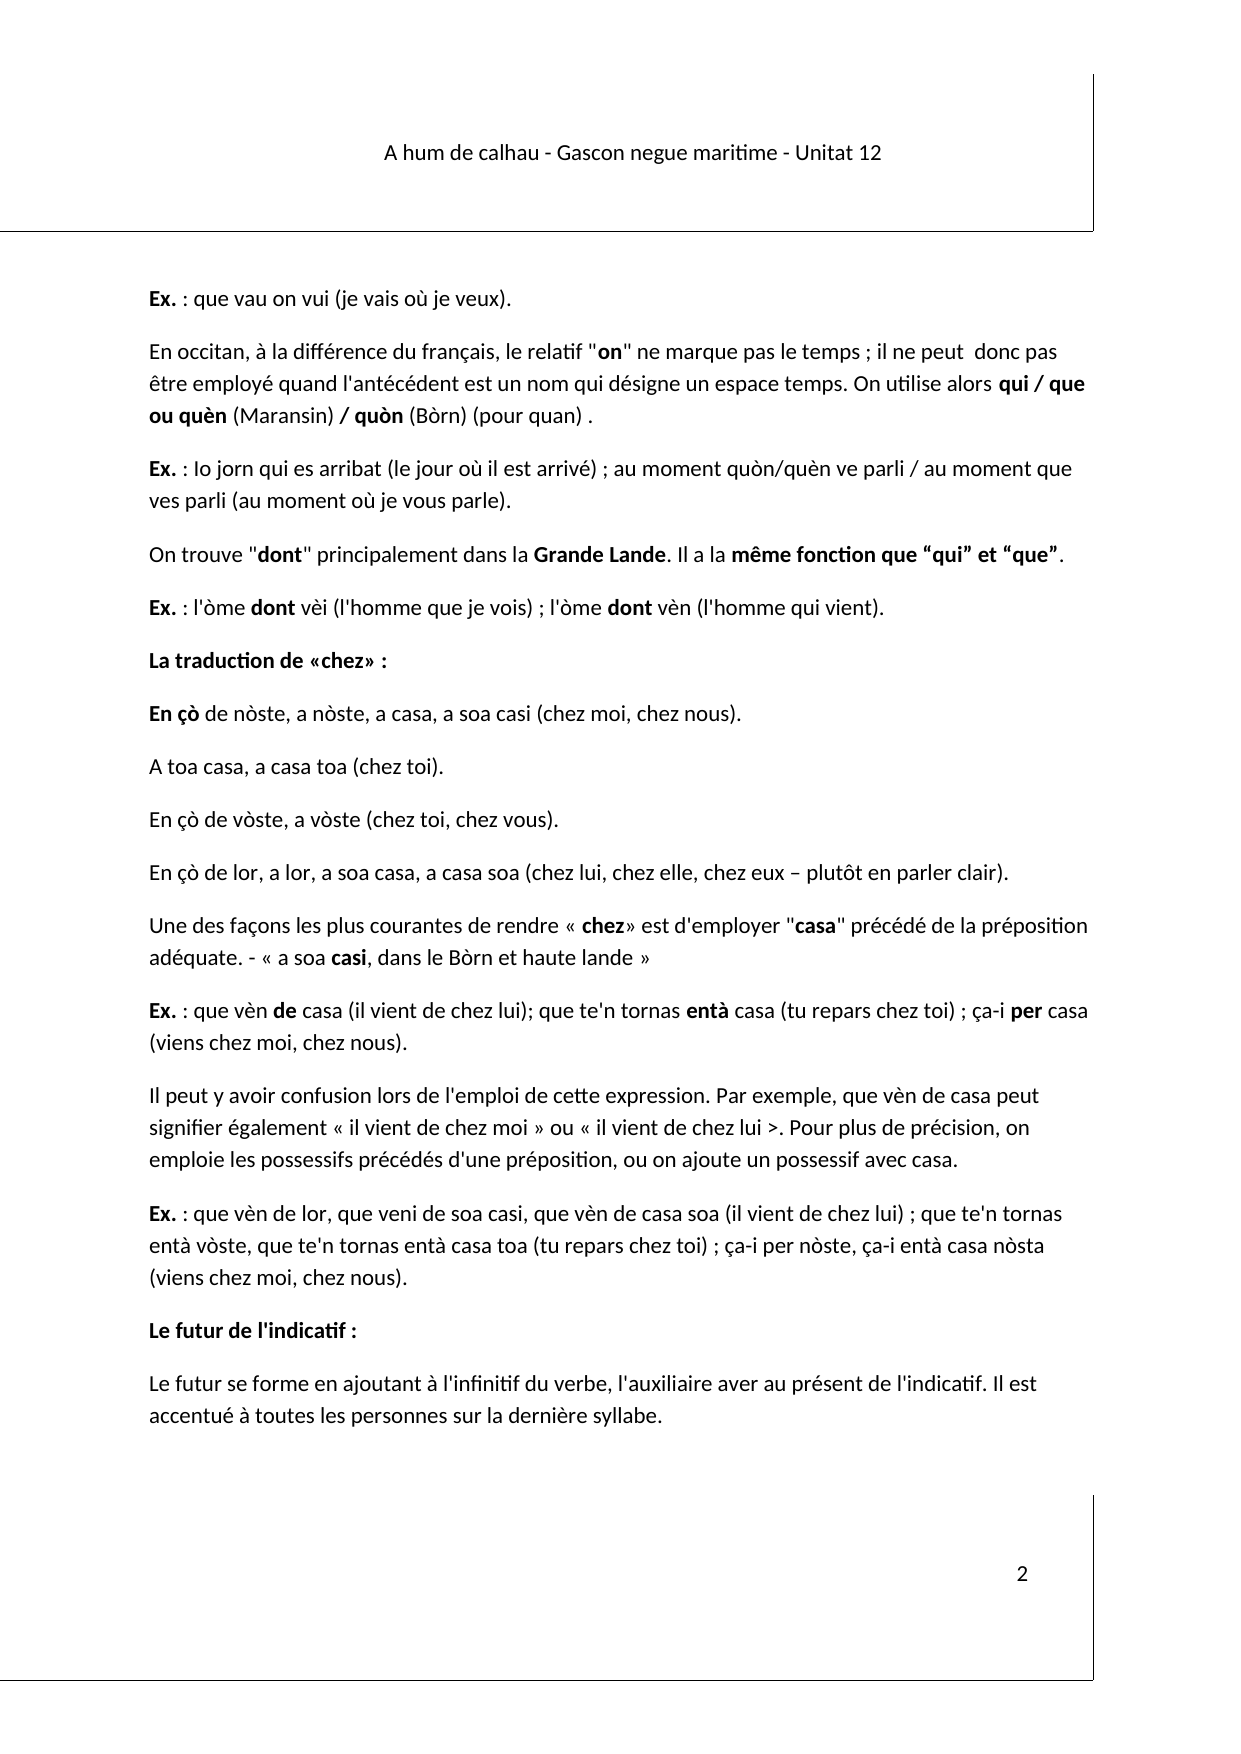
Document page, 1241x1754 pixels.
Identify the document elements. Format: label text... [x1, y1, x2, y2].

text A toa casa, a casa toa (chez toi). [149, 752, 1093, 780]
text Une des façons les plus courantes de rendre « chez» est d'employer "casa" précédé de la préposition adéquate. - « a soa casi, dans le Bòrn et haute lande » [149, 911, 1093, 971]
text En occitan, à la différence du français, le relatif "on" ne marque pas le temps ; il ne peut donc pas être employé quand l'antécédent est un nom qui désigne un espace temps. On utilise alors qui / que ou quèn (Maransin) / quòn (Bòrn) (pour quan) . [149, 337, 1093, 429]
text La traduction de «chez» : [149, 646, 1093, 674]
text En çò de lor, a lor, a soa casa, a casa soa (chez lui, chez elle, chez eux – plutôt en parler clair). [149, 858, 1093, 886]
text En çò de vòste, a vòste (chez toi, chez vous). [149, 805, 1093, 833]
text Il peut y avoir confusion lors de l'emploi de cette expression. Par exemple, que vèn de casa peut signifier également « il vient de chez moi » ou « il vient de chez lui >. Pour plus de précision, on emploie les possessifs précédés d'une préposition, ou on ajoute un possessif avec casa. [149, 1081, 1093, 1174]
text Le futur de l'indicatif : [149, 1316, 1093, 1344]
text Ex. : que vèn de casa (il vient de chez lui); que te'n tornas entà casa (tu repars chez toi) ; ça-i per casa (viens chez moi, chez nous). [149, 996, 1093, 1056]
text Ex. : l'òme dont vèi (l'homme que je vois) ; l'òme dont vèn (l'homme qui vient). [149, 593, 1093, 621]
text On trouve "dont" principalement dans la Grande Lande. Il a la même fonction que “qui” et “que”. [149, 540, 1093, 568]
text Le futur se forme en ajoutant à l'infinitif du verbe, l'auxiliaire aver au présent de l'indicatif. Il est accentué à toutes les personnes sur la dernière syllabe. [149, 1369, 1093, 1429]
text Ex. : que vèn de lor, que veni de soa casi, que vèn de casa soa (il vient de chez lui) ; que te'n tornas entà vòste, que te'n tornas entà casa toa (tu repars chez toi) ; ça-i per nòste, ça-i entà casa nòsta (viens chez moi, chez nous). [149, 1199, 1093, 1291]
text Ex. : Io jorn qui es arribat (le jour où il est arrivé) ; au moment quòn/quèn ve parli / au moment que ves parli (au moment où je vous parle). [149, 454, 1093, 515]
text En çò de nòste, a nòste, a casa, a soa casi (chez moi, chez nous). [149, 699, 1093, 727]
text Ex. : que vau on vui (je vais où je veux). [149, 284, 1093, 312]
